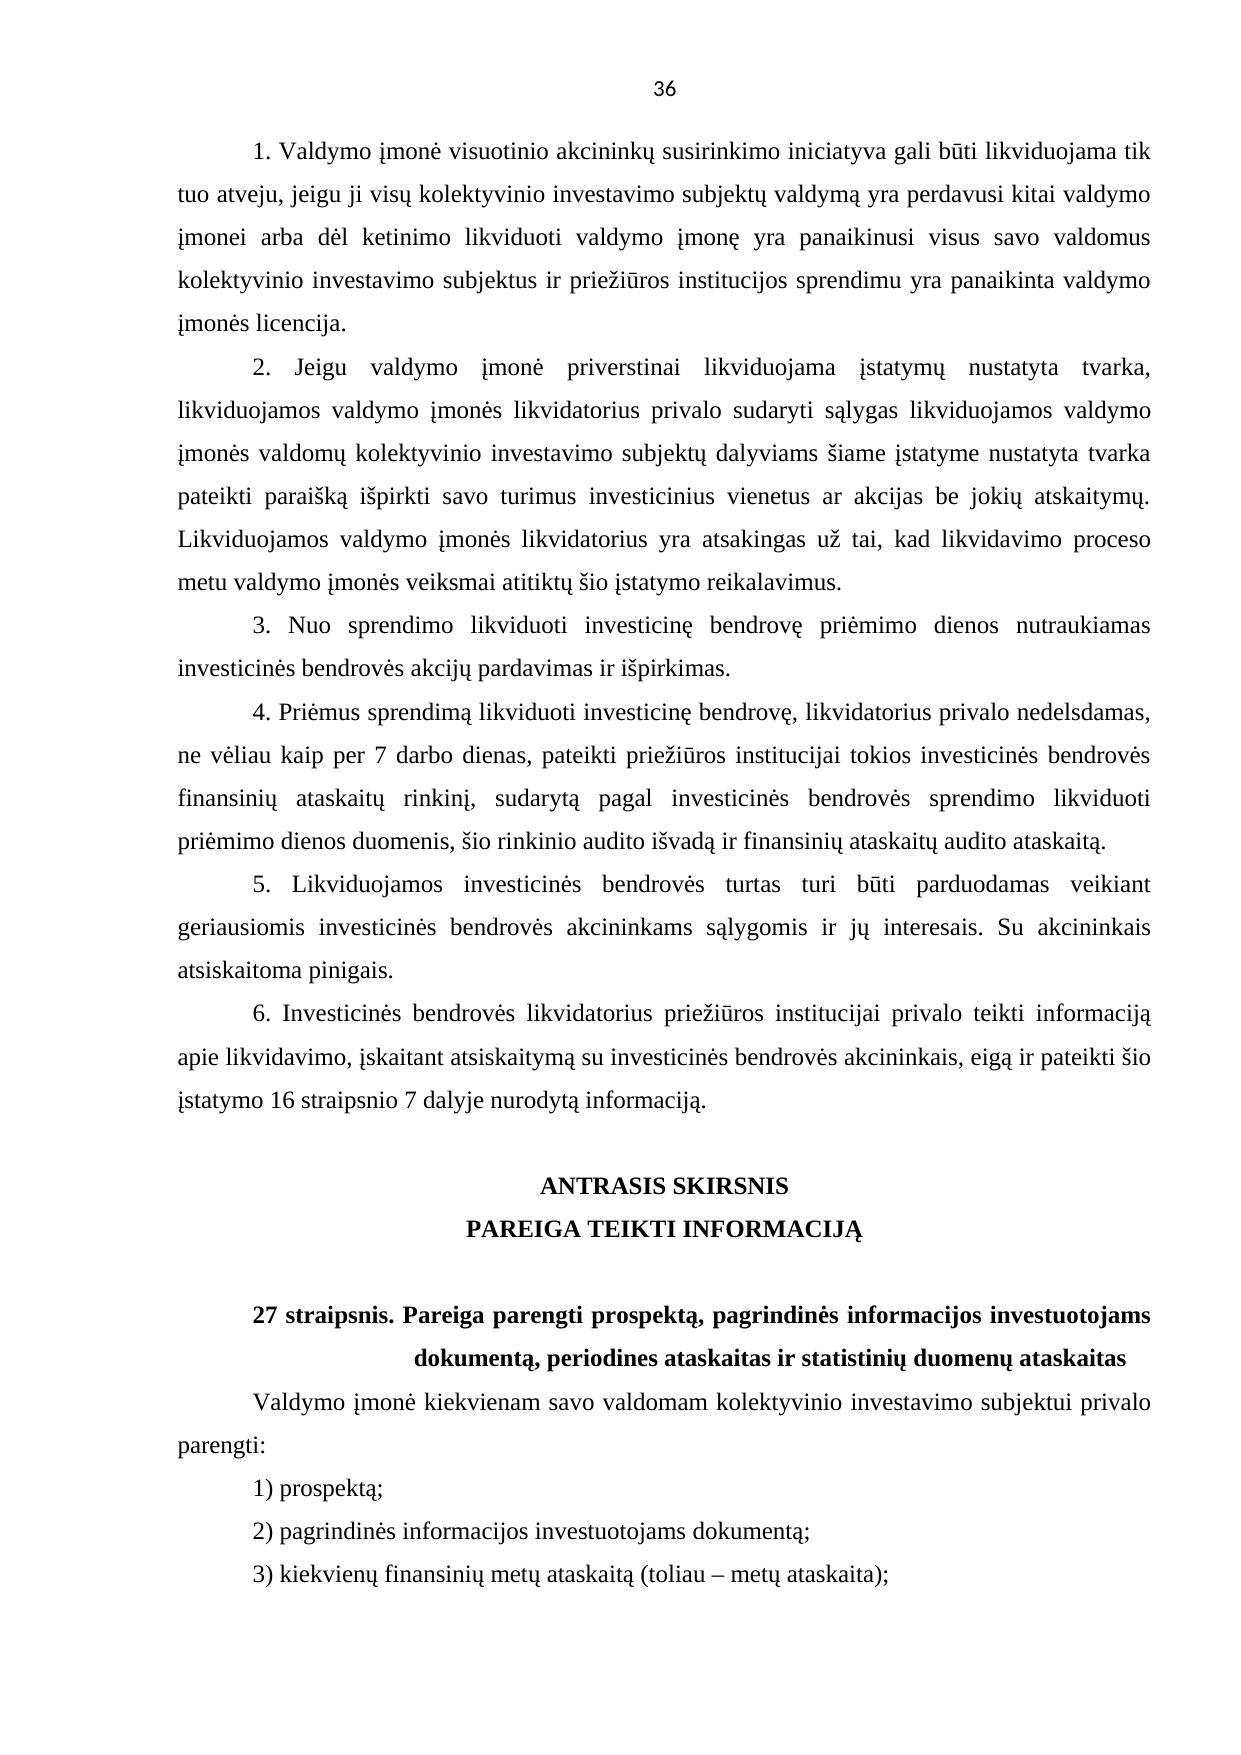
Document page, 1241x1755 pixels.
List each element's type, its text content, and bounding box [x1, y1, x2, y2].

text ANTRASIS SKIRSNIS [177, 1171, 1152, 1200]
text 4. Priėmus sprendimą likviduoti investicinę bendrovę, likvidatorius privalo nedelsdamas, ne vėliau kaip per 7 darbo dienas, pateikti priežiūros institucijai tokios investicinės bendrovės finansinių ataskaitų rinkinį, sudarytą pagal investicinės bendrovės sprendimo likviduoti priėmimo dienos duomenis, šio rinkinio audito išvadą ir finansinių ataskaitų audito ataskaitą. [177, 697, 1152, 855]
text 1) prospektą; [177, 1473, 1152, 1502]
text 3. Nuo sprendimo likviduoti investicinę bendrovę priėmimo dienos nutraukiamas investicinės bendrovės akcijų pardavimas ir išpirkimas. [177, 610, 1152, 682]
text 2) pagrindinės informacijos investuotojams dokumentą; [177, 1516, 1152, 1545]
text 3) kiekvienų finansinių metų ataskaitą (toliau – metų ataskaita); [177, 1559, 1152, 1588]
text 2. Jeigu valdymo įmonė priverstinai likviduojama įstatymų nustatyta tvarka, likviduojamos valdymo įmonės likvidatorius privalo sudaryti sąlygas likviduojamos valdymo įmonės valdomų kolektyvinio investavimo subjektų dalyviams šiame įstatyme nustatyta tvarka pateikti paraišką išpirkti savo turimus investicinius vienetus ar akcijas be jokių atskaitymų. Likviduojamos valdymo įmonės likvidatorius yra atsakingas už tai, kad likvidavimo proceso metu valdymo įmonės veiksmai atitiktų šio įstatymo reikalavimus. [177, 352, 1152, 596]
text 27 straipsnis. Pareiga parengti prospektą, pagrindinės informacijos investuotojams dokumentą, periodines ataskaitas ir statistinių duomenų ataskaitas [252, 1300, 1152, 1372]
text 5. Likviduojamos investicinės bendrovės turtas turi būti parduodamas veikiant geriausiomis investicinės bendrovės akcininkams sąlygomis ir jų interesais. Su akcininkais atsiskaitoma pinigais. [177, 869, 1152, 984]
text PAREIGA TEIKTI INFORMACIJĄ [177, 1214, 1152, 1243]
text 6. Investicinės bendrovės likvidatorius priežiūros institucijai privalo teikti informaciją apie likvidavimo, įskaitant atsiskaitymą su investicinės bendrovės akcininkais, eigą ir pateikti šio įstatymo 16 straipsnio 7 dalyje nurodytą informaciją. [177, 998, 1152, 1113]
text 1. Valdymo įmonė visuotinio akcininkų susirinkimo iniciatyva gali būti likviduojama tik tuo atveju, jeigu ji visų kolektyvinio investavimo subjektų valdymą yra perdavusi kitai valdymo įmonei arba dėl ketinimo likviduoti valdymo įmonę yra panaikinusi visus savo valdomus kolektyvinio investavimo subjektus ir priežiūros institucijos sprendimu yra panaikinta valdymo įmonės licencija. [177, 136, 1152, 337]
text Valdymo įmonė kiekvienam savo valdomam kolektyvinio investavimo subjektui privalo parengti: [177, 1387, 1152, 1458]
